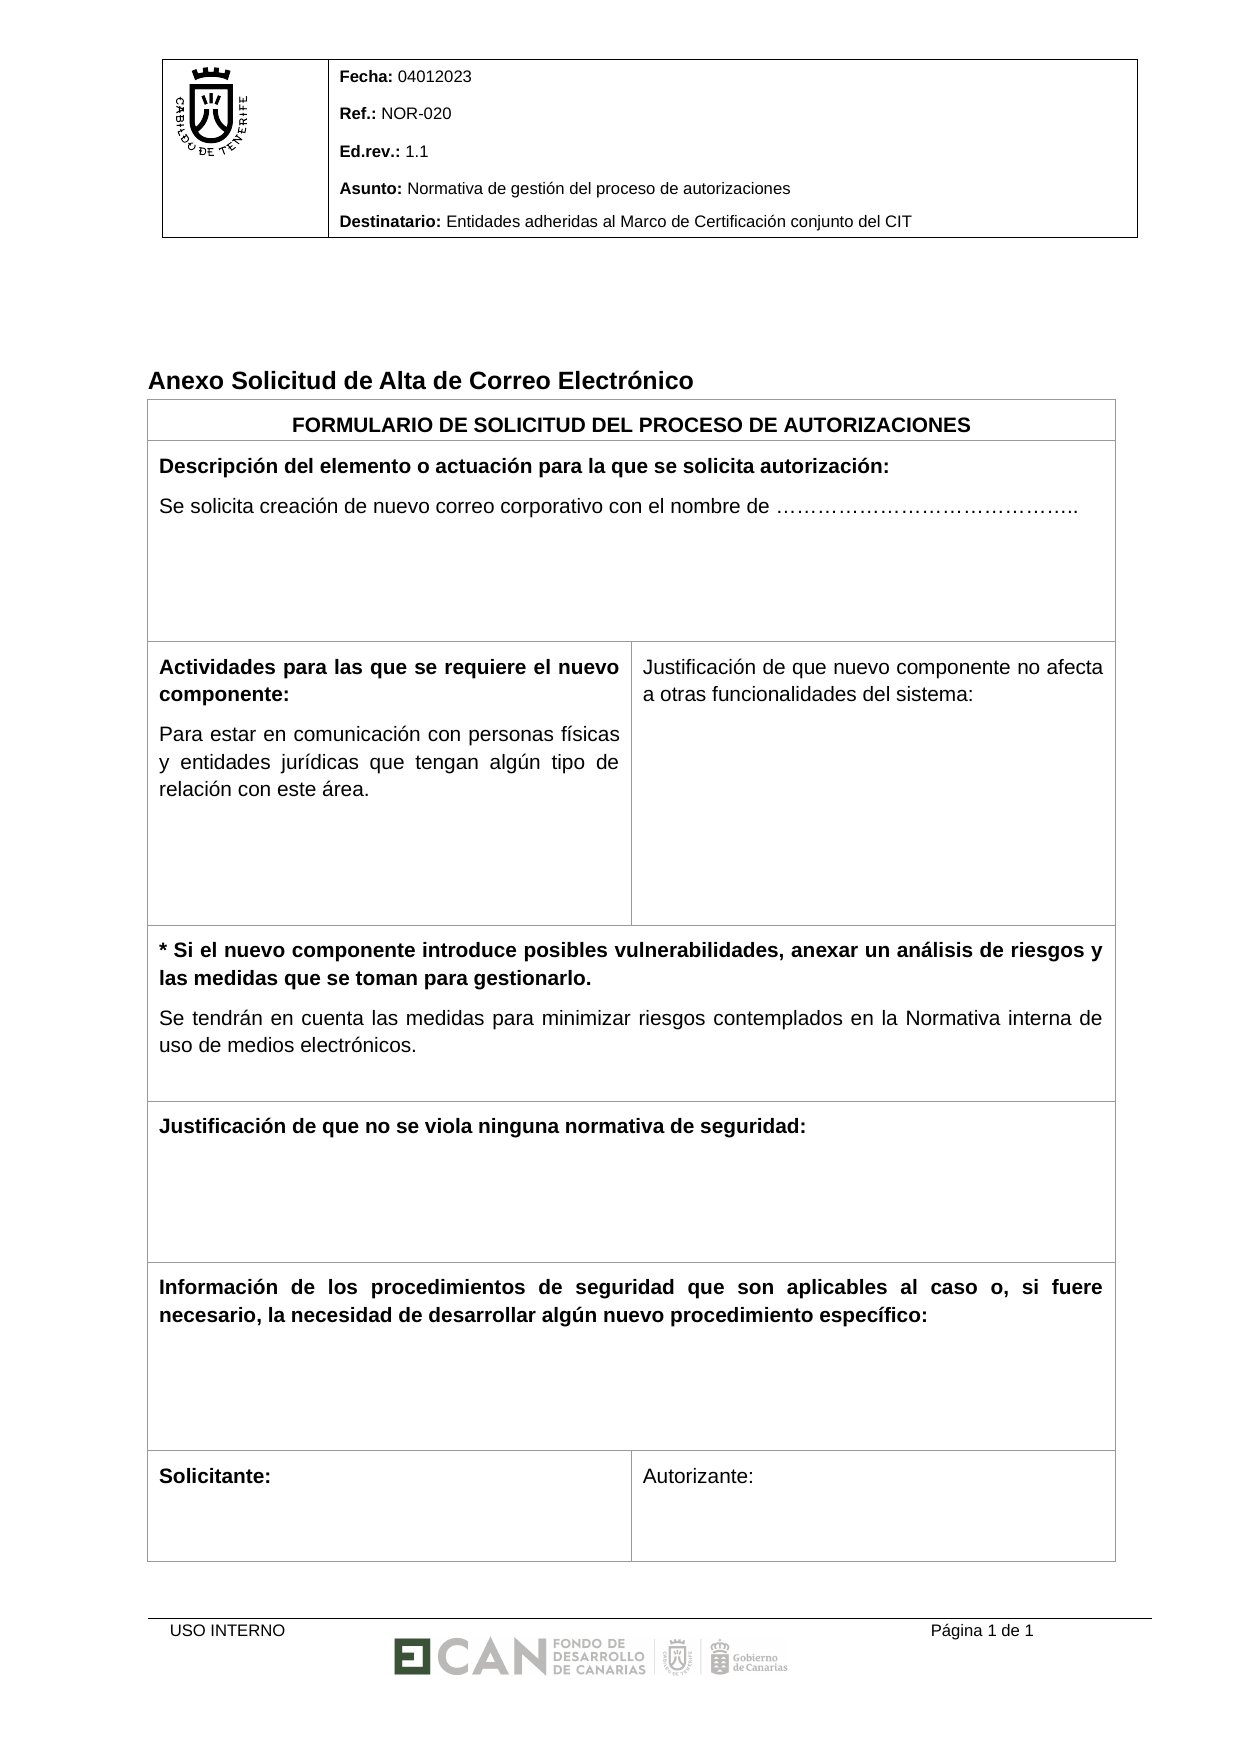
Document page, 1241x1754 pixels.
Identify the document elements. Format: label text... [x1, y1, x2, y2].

picture [173, 66, 250, 157]
picture [392, 1636, 789, 1676]
subtitle Anexo Solicitud de Alta de Correo Electrónico [148, 366, 1116, 394]
table_cell Justificación de que nuevo componente no afecta a otras funcionalidades del sistema: [632, 642, 1115, 924]
table_cell Descripción del elemento o actuación para la que se solicita autorización: Se solicita creación de nuevo correo corporativo con el nombre de …………………………………….. [148, 441, 1115, 641]
table_cell Actividades para las que se requiere el nuevo componente: Para estar en comunicación con personas físicas y entidades jurídicas que tengan algún tipo de relación con este área. [148, 642, 631, 924]
table_cell Información de los procedimientos de seguridad que son aplicables al caso o, si fuere necesario, la necesidad de desarrollar algún nuevo procedimiento específico: [148, 1263, 1115, 1450]
table_cell Solicitante: [148, 1451, 631, 1561]
table_cell Autorizante: [632, 1451, 1115, 1561]
table_header FORMULARIO DE SOLICITUD DEL PROCESO DE AUTORIZACIONES [148, 400, 1115, 440]
table_cell Justificación de que no se viola ninguna normativa de seguridad: [148, 1102, 1115, 1262]
table_cell * Si el nuevo componente introduce posibles vulnerabilidades, anexar un análisis de riesgos y las medidas que se toman para gestionarlo. Se tendrán en cuenta las medidas para minimizar riesgos contemplados en la Normativa interna de uso de medios electrónicos. [148, 926, 1115, 1101]
